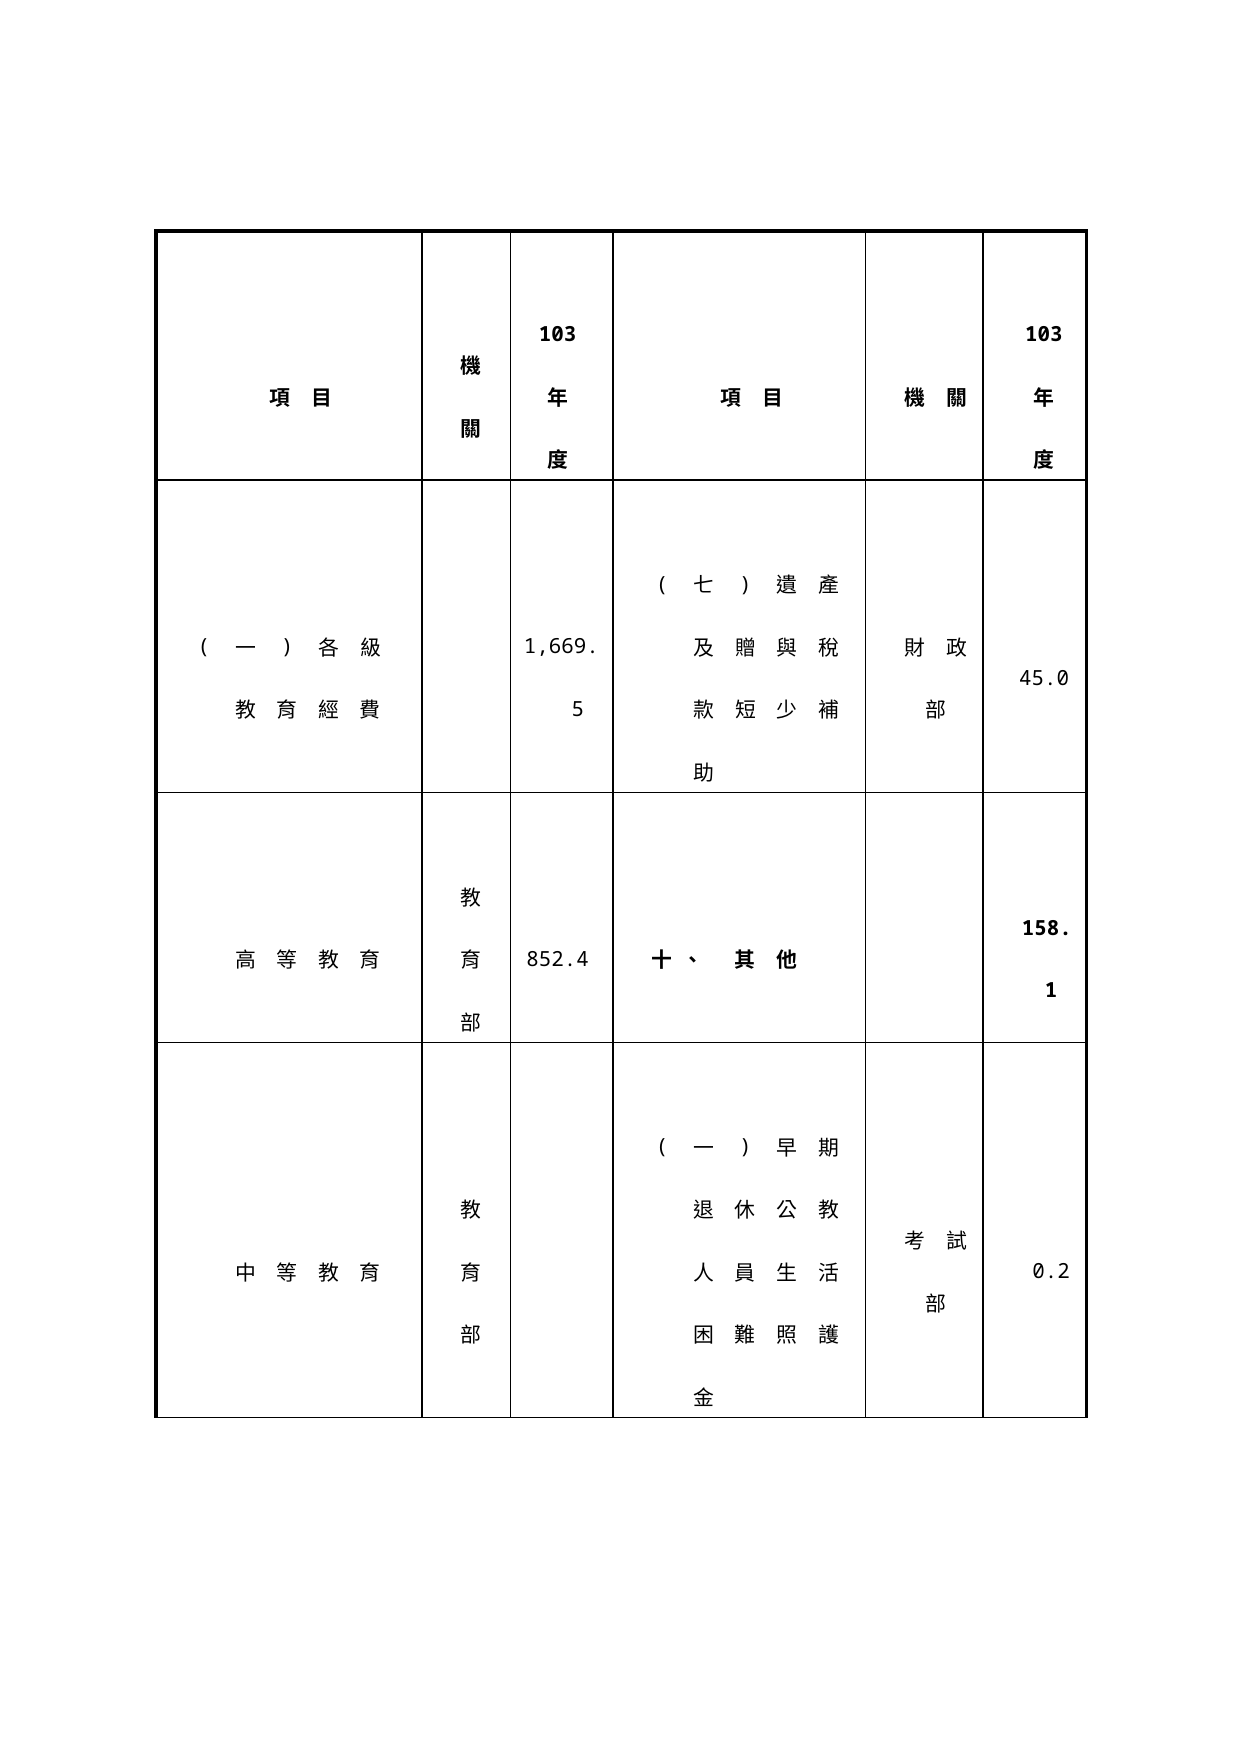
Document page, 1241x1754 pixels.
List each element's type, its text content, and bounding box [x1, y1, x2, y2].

table_header 機關 [423, 233, 510, 479]
table_cell 852.4 [511, 793, 612, 1042]
table_cell 財政部 [866, 481, 982, 792]
table_cell 158.1 [984, 793, 1085, 1042]
table_header 103年度 [511, 233, 612, 479]
table_header 103年度 [984, 233, 1085, 479]
table_cell 中等教育 [158, 1043, 421, 1417]
table_cell [511, 1043, 612, 1417]
table_cell [866, 793, 982, 1042]
table_cell 45.0 [984, 481, 1085, 792]
table_header 項目 [614, 233, 865, 479]
table_cell [423, 481, 510, 792]
table_header 項目 [158, 233, 421, 479]
table_cell 考試部 [866, 1043, 982, 1417]
table_header 機關 [866, 233, 982, 479]
table_cell 教育部 [423, 793, 510, 1042]
table_cell (一)早期退休公教人員生活困難照護金 [614, 1043, 865, 1417]
table_cell 高等教育 [158, 793, 421, 1042]
table_cell 1,669.5 [511, 481, 612, 792]
table_cell 0.2 [984, 1043, 1085, 1417]
table_cell (七)遺產及贈與稅款短少補助 [614, 481, 865, 792]
table_cell 十、其他 [614, 793, 865, 1042]
table_cell 教育部 [423, 1043, 510, 1417]
table_cell (一)各級教育經費 [158, 481, 421, 792]
